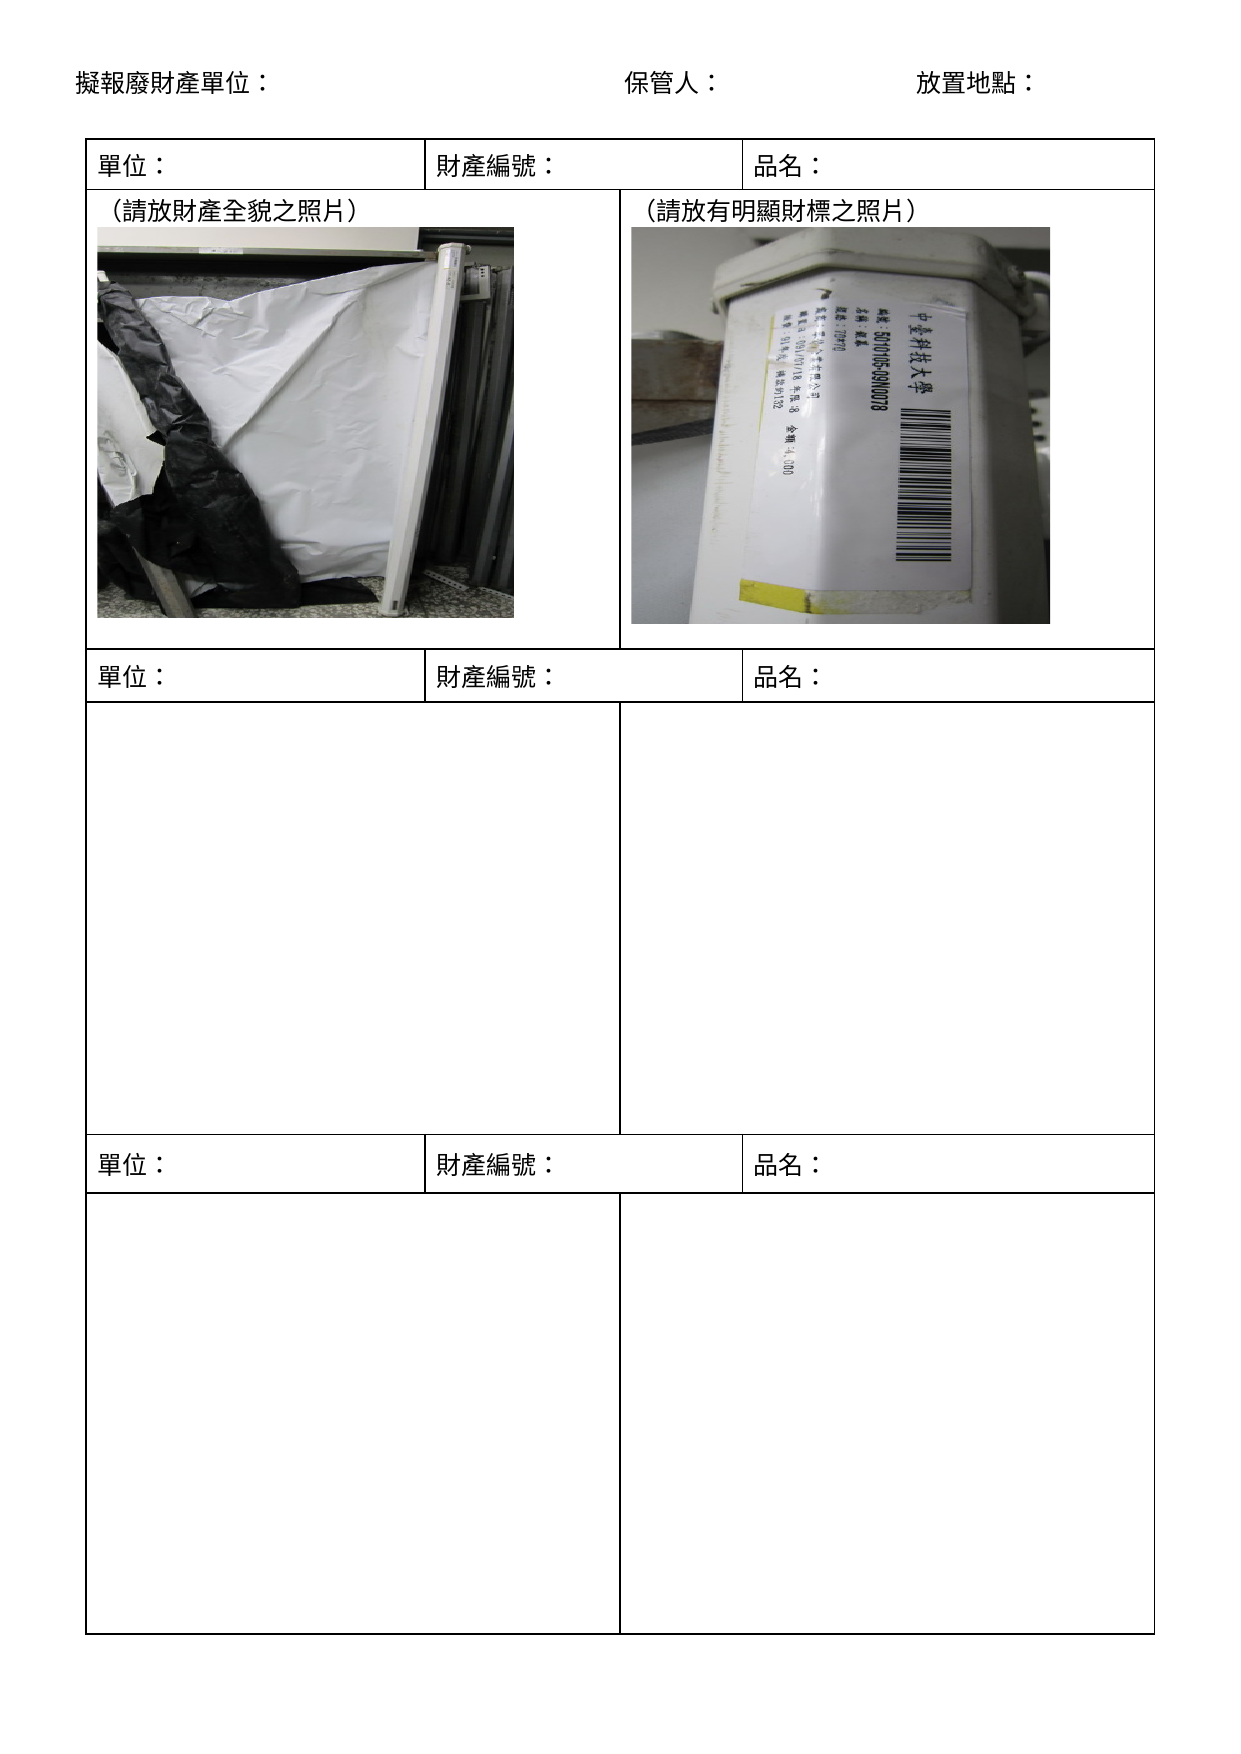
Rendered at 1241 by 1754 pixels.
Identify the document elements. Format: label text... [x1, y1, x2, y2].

table_cell （請放財產全貌之照片） [87, 190, 619, 648]
table_cell 品名： [743, 1135, 1154, 1192]
table_cell 單位： [87, 650, 424, 701]
table_header 財產編號： [426, 140, 742, 189]
table_header 品名： [743, 140, 1154, 189]
table_cell 單位： [87, 1135, 424, 1192]
table_cell 品名： [743, 650, 1154, 701]
table_cell [87, 703, 619, 1134]
table_cell 財產編號： [426, 650, 742, 701]
table_header 單位： [87, 140, 424, 189]
table_cell 財產編號： [426, 1135, 742, 1192]
table_cell [87, 1194, 619, 1633]
picture [631, 227, 1050, 624]
table_header 放置地點： [905, 63, 1176, 101]
table_cell [621, 703, 1154, 1134]
table_header 保管人： [613, 63, 905, 101]
table_cell （請放有明顯財標之照片） [621, 190, 1154, 648]
table_header 擬報廢財產單位： [64, 63, 613, 101]
picture [97, 227, 514, 618]
table_cell [621, 1194, 1154, 1633]
